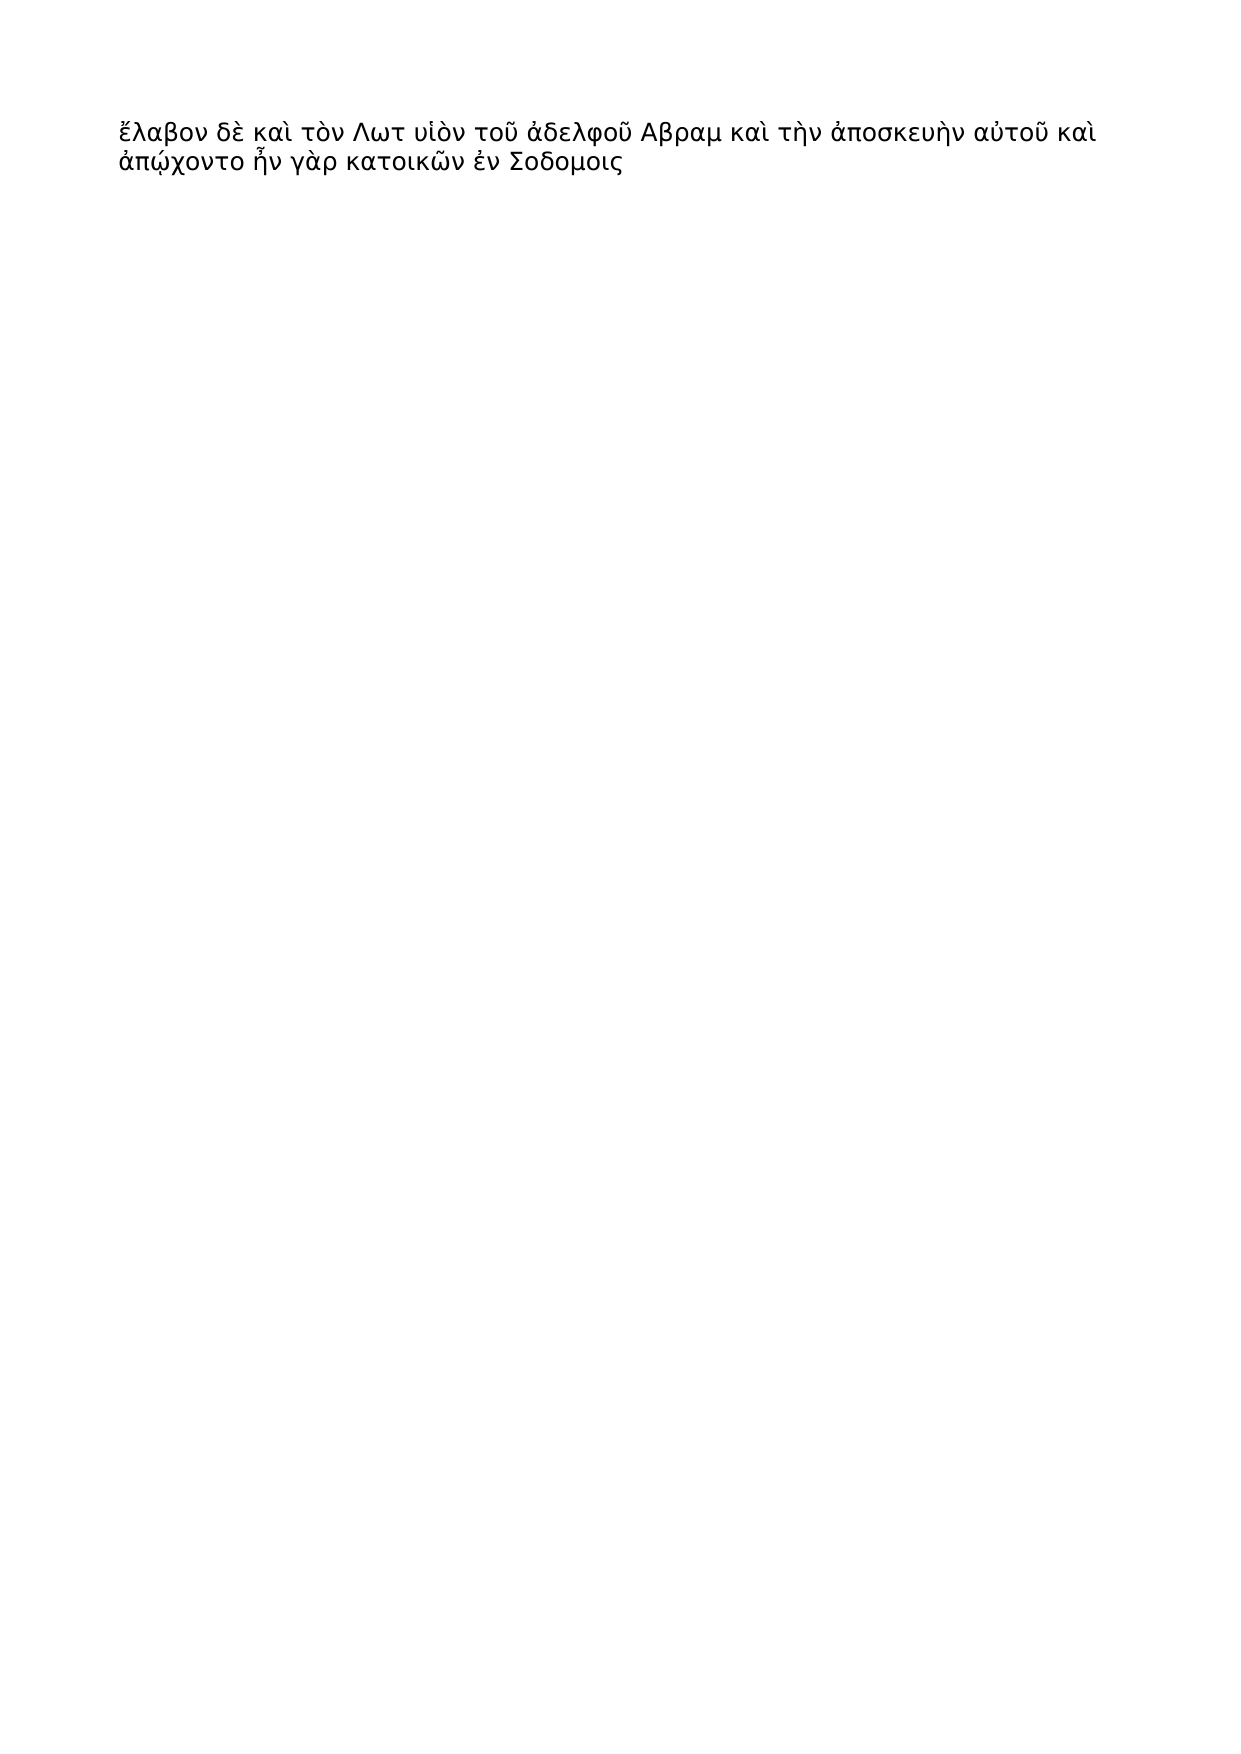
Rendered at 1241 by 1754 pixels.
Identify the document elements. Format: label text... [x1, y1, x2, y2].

text ἔλαβον δὲ καὶ τὸν Λωτ υἱὸν τοῦ ἀδελφοῦ Αβραμ καὶ τὴν ἀποσκευὴν αὐτοῦ καὶ ἀπῴχοντο ἦν γὰρ κατοικῶν ἐν Σοδομοις [118, 118, 1122, 176]
